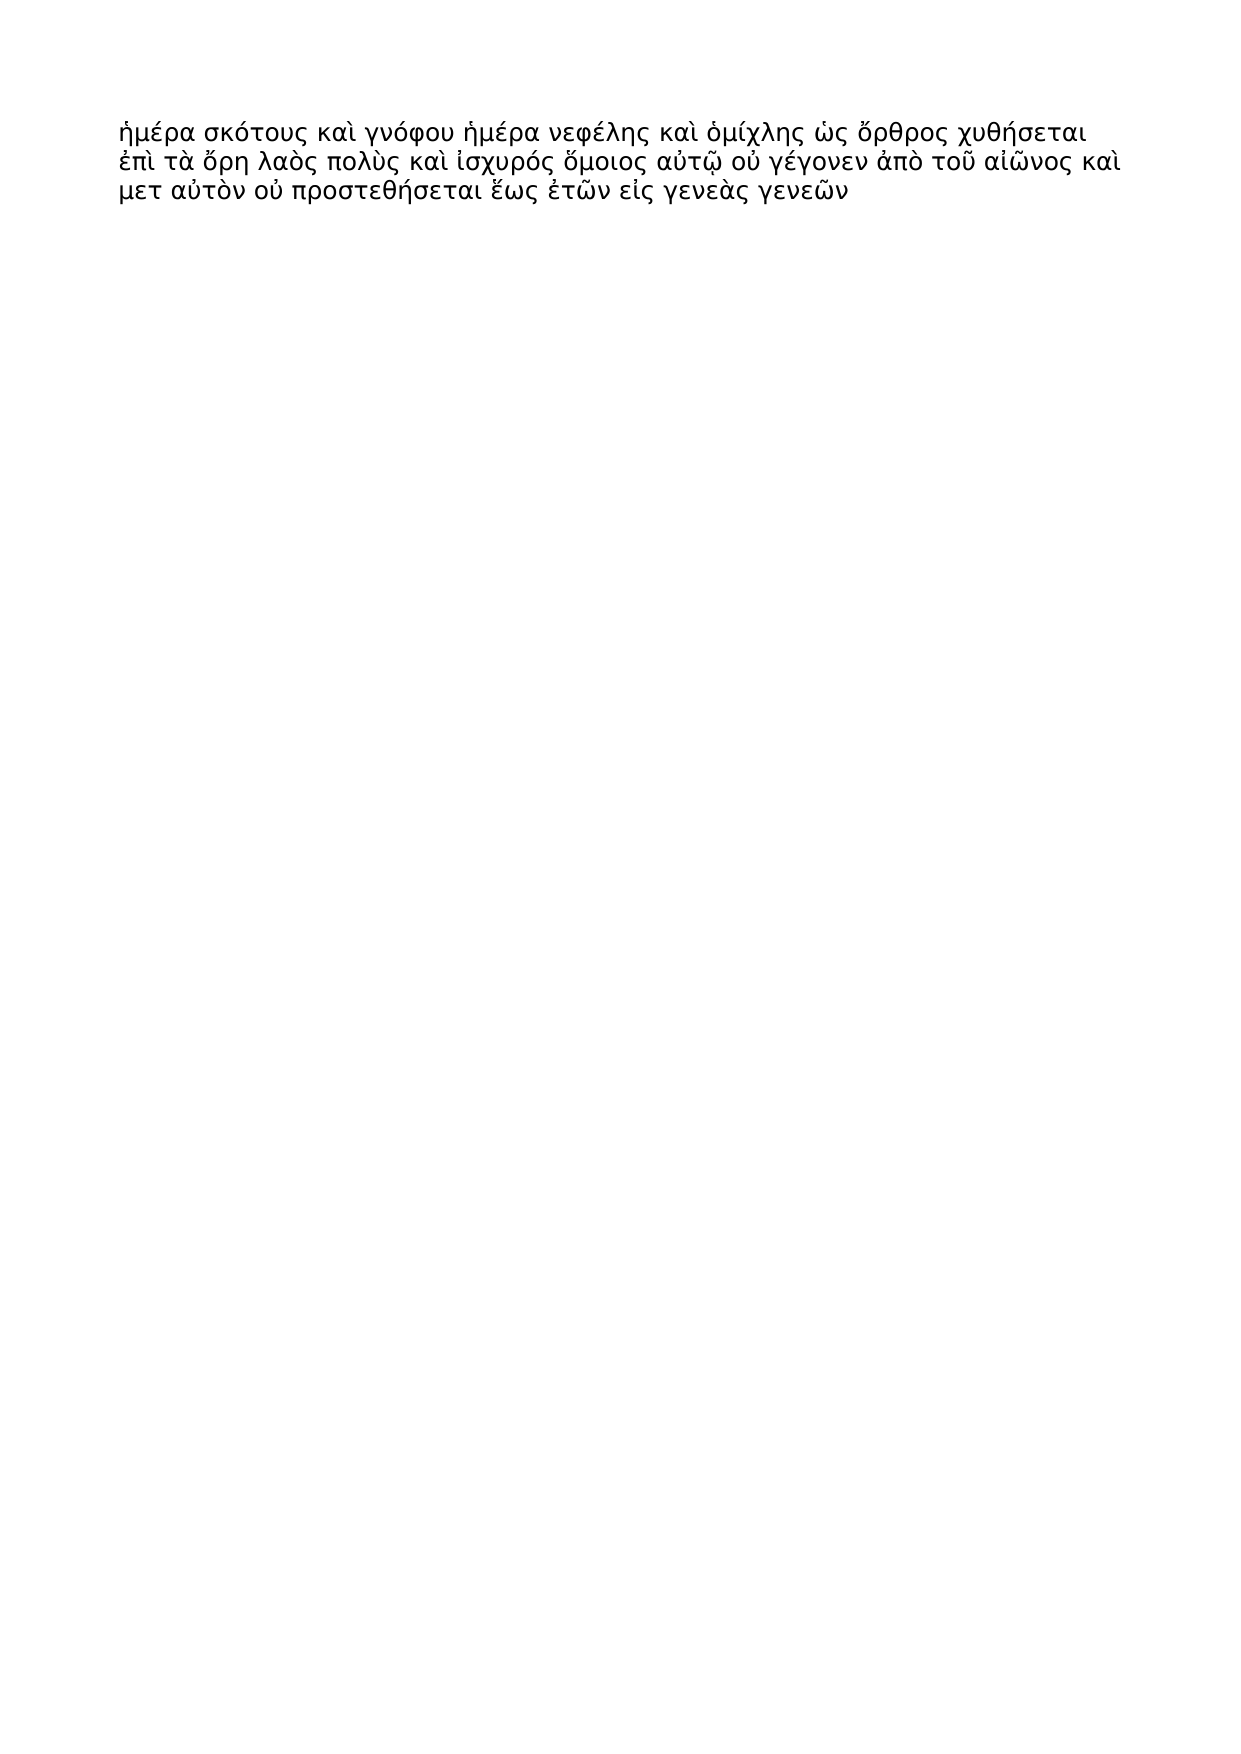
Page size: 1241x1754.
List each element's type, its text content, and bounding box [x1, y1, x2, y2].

text ἡμέρα σκότους καὶ γνόφου ἡμέρα νεφέλης καὶ ὁμίχλης ὡς ὄρθρος χυθήσεται ἐπὶ τὰ ὄρη λαὸς πολὺς καὶ ἰσχυρός ὅμοιος αὐτῷ οὐ γέγονεν ἀπὸ τοῦ αἰῶνος καὶ μετ αὐτὸν οὐ προστεθήσεται ἕως ἐτῶν εἰς γενεὰς γενεῶν [118, 118, 1122, 206]
